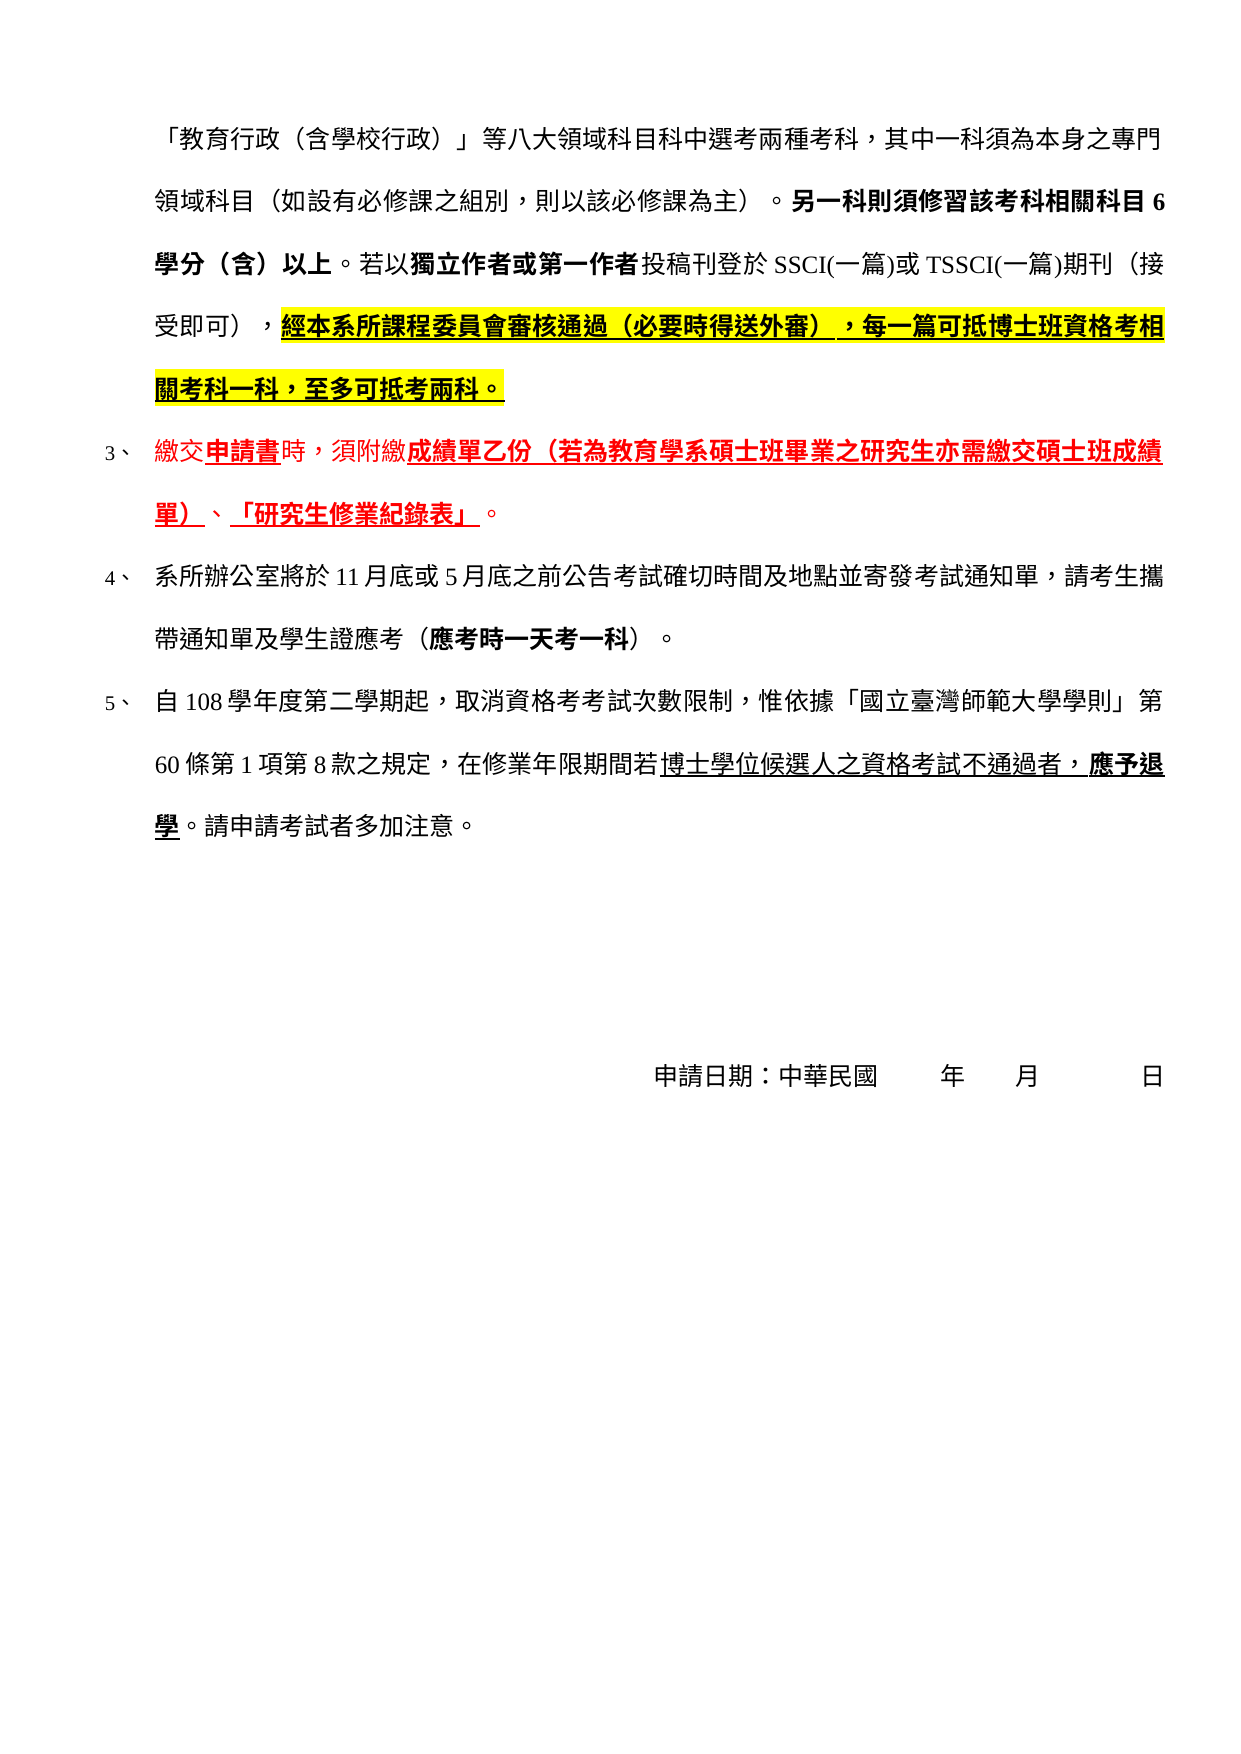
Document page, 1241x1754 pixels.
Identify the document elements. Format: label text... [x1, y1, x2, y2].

text 申請日期：中華民國 年 月 日 [154, 1033, 1165, 1096]
list 繳交申請書時，須附繳成績單乙份（若為教育學系碩士班畢業之研究生亦需繳交碩士班成績單）、「研究生修業紀錄表」。 [104, 408, 1165, 533]
list 自108學年度第二學期起，取消資格考考試次數限制，惟依據「國立臺灣師範大學學則」第60條第1項第8款之規定，在修業年限期間若博士學位候選人之資格考試不通過者，應予退學。請申請考試者多加注意。 [104, 658, 1165, 846]
list 系所辦公室將於11月底或5月底之前公告考試確切時間及地點並寄發考試通知單，請考生攜帶通知單及學生證應考（應考時一天考一科）。 [104, 533, 1165, 658]
list 「教育行政（含學校行政）」等八大領域科目科中選考兩種考科，其中一科須為本身之專門領域科目（如設有必修課之組別，則以該必修課為主）。另一科則須修習該考科相關科目6學分（含）以上。若以獨立作者或第一作者投稿刊登於SSCI(一篇)或TSSCI(一篇)期刊（接受即可），經本系所課程委員會審核通過（必要時得送外審），每一篇可抵博士班資格考相關考科一科，至多可抵考兩科。 [104, 96, 1165, 408]
